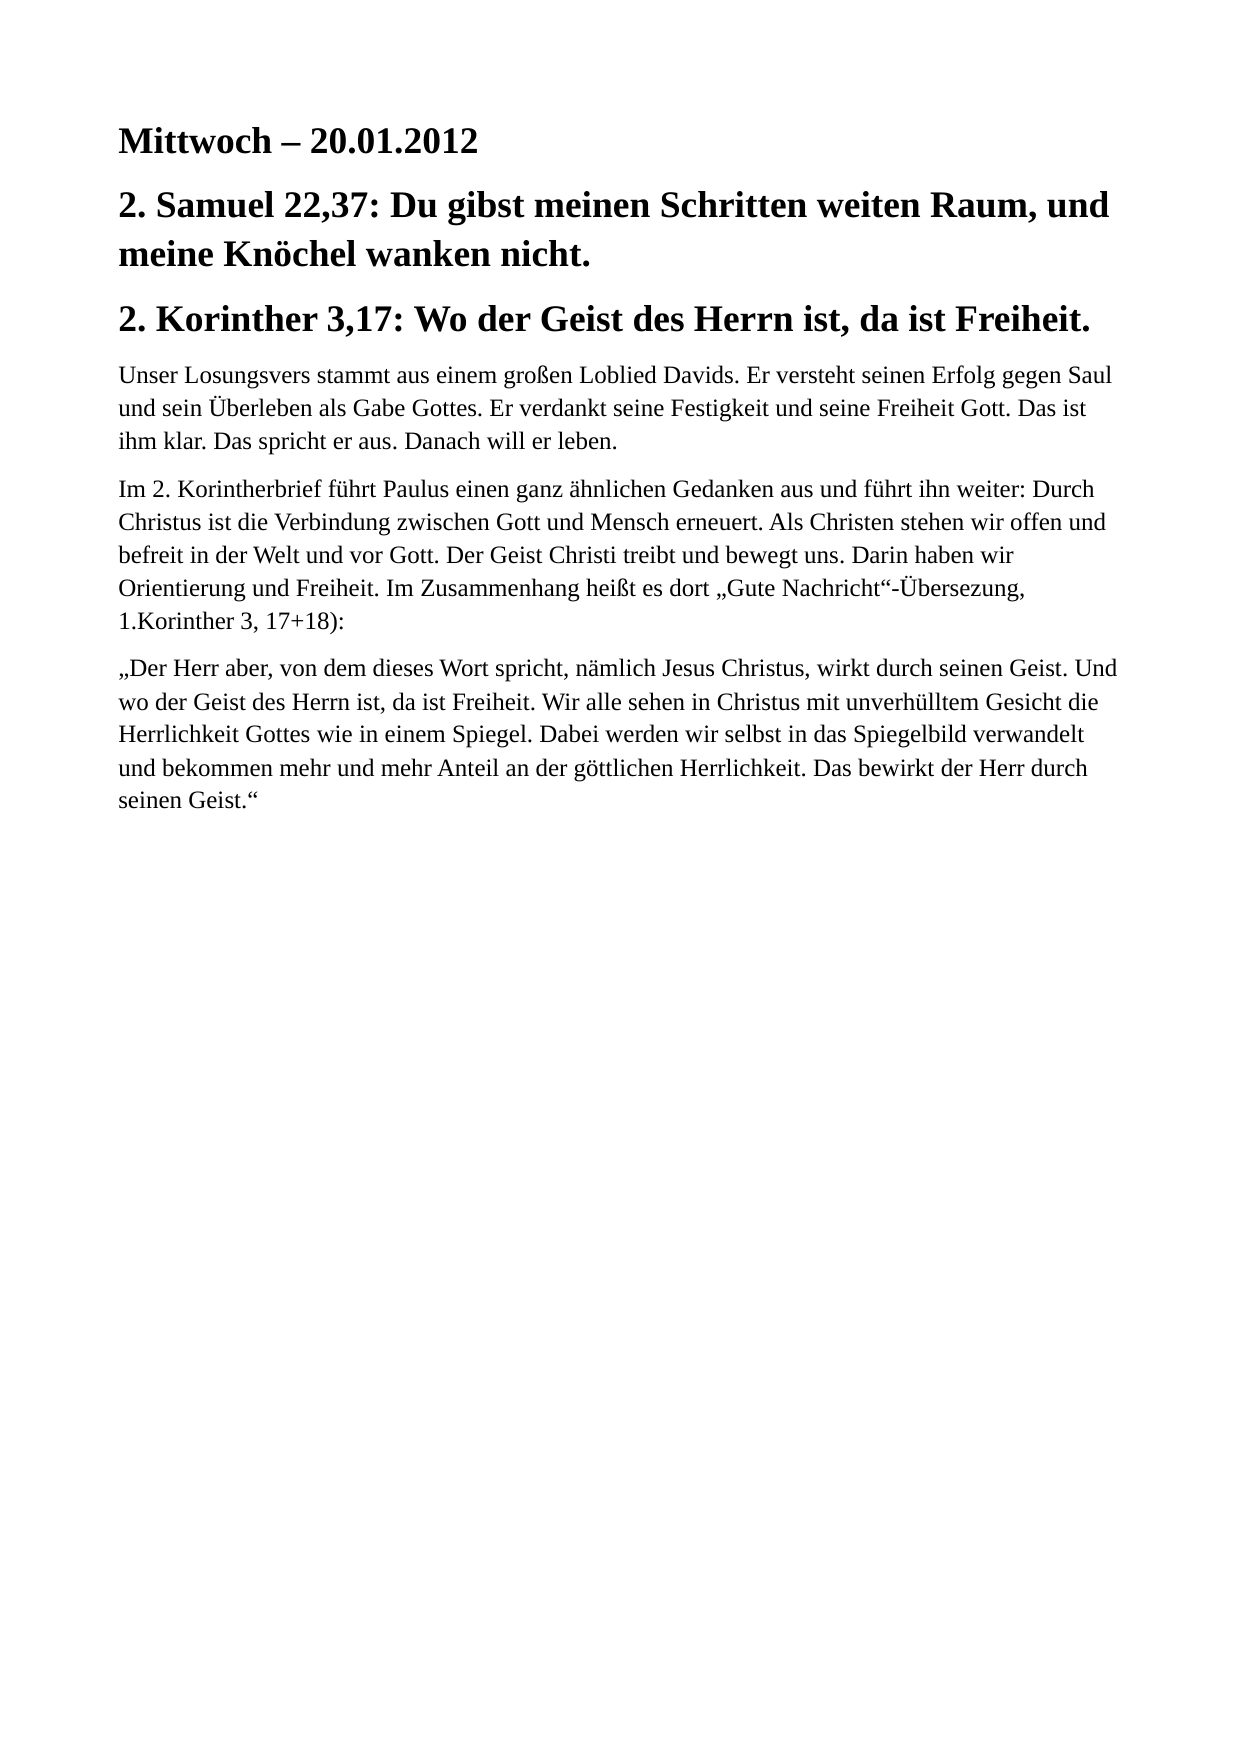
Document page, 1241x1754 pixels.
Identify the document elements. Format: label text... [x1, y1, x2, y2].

text 2. Samuel 22,37: Du gibst meinen Schritten weiten Raum, und meine Knöchel wanken nicht. [118, 182, 1122, 275]
text „Der Herr aber, von dem dieses Wort spricht, nämlich Jesus Christus, wirkt durch seinen Geist. Und wo der Geist des Herrn ist, da ist Freiheit. Wir alle sehen in Christus mit unverhülltem Gesicht die Herrlichkeit Gottes wie in einem Spiegel. Dabei werden wir selbst in das Spiegelbild verwandelt und bekommen mehr und mehr Anteil an der göttlichen Herrlichkeit. Das bewirkt der Herr durch seinen Geist.“ [118, 653, 1122, 814]
text Mittwoch – 20.01.2012 [118, 118, 1122, 161]
text Im 2. Korintherbrief führt Paulus einen ganz ähnlichen Gedanken aus und führt ihn weiter: Durch Christus ist die Verbindung zwischen Gott und Mensch erneuert. Als Christen stehen wir offen und befreit in der Welt und vor Gott. Der Geist Christi treibt und bewegt uns. Darin haben wir Orientierung und Freiheit. Im Zusammenhang heißt es dort „Gute Nachricht“-Übersezung, 1.Korinther 3, 17+18): [118, 474, 1122, 635]
text Unser Losungsvers stammt aus einem großen Loblied Davids. Er versteht seinen Erfolg gegen Saul und sein Überleben als Gabe Gottes. Er verdankt seine Festigkeit und seine Freiheit Gott. Das ist ihm klar. Das spricht er aus. Danach will er leben. [118, 360, 1122, 455]
text 2. Korinther 3,17: Wo der Geist des Herrn ist, da ist Freiheit. [118, 296, 1122, 339]
